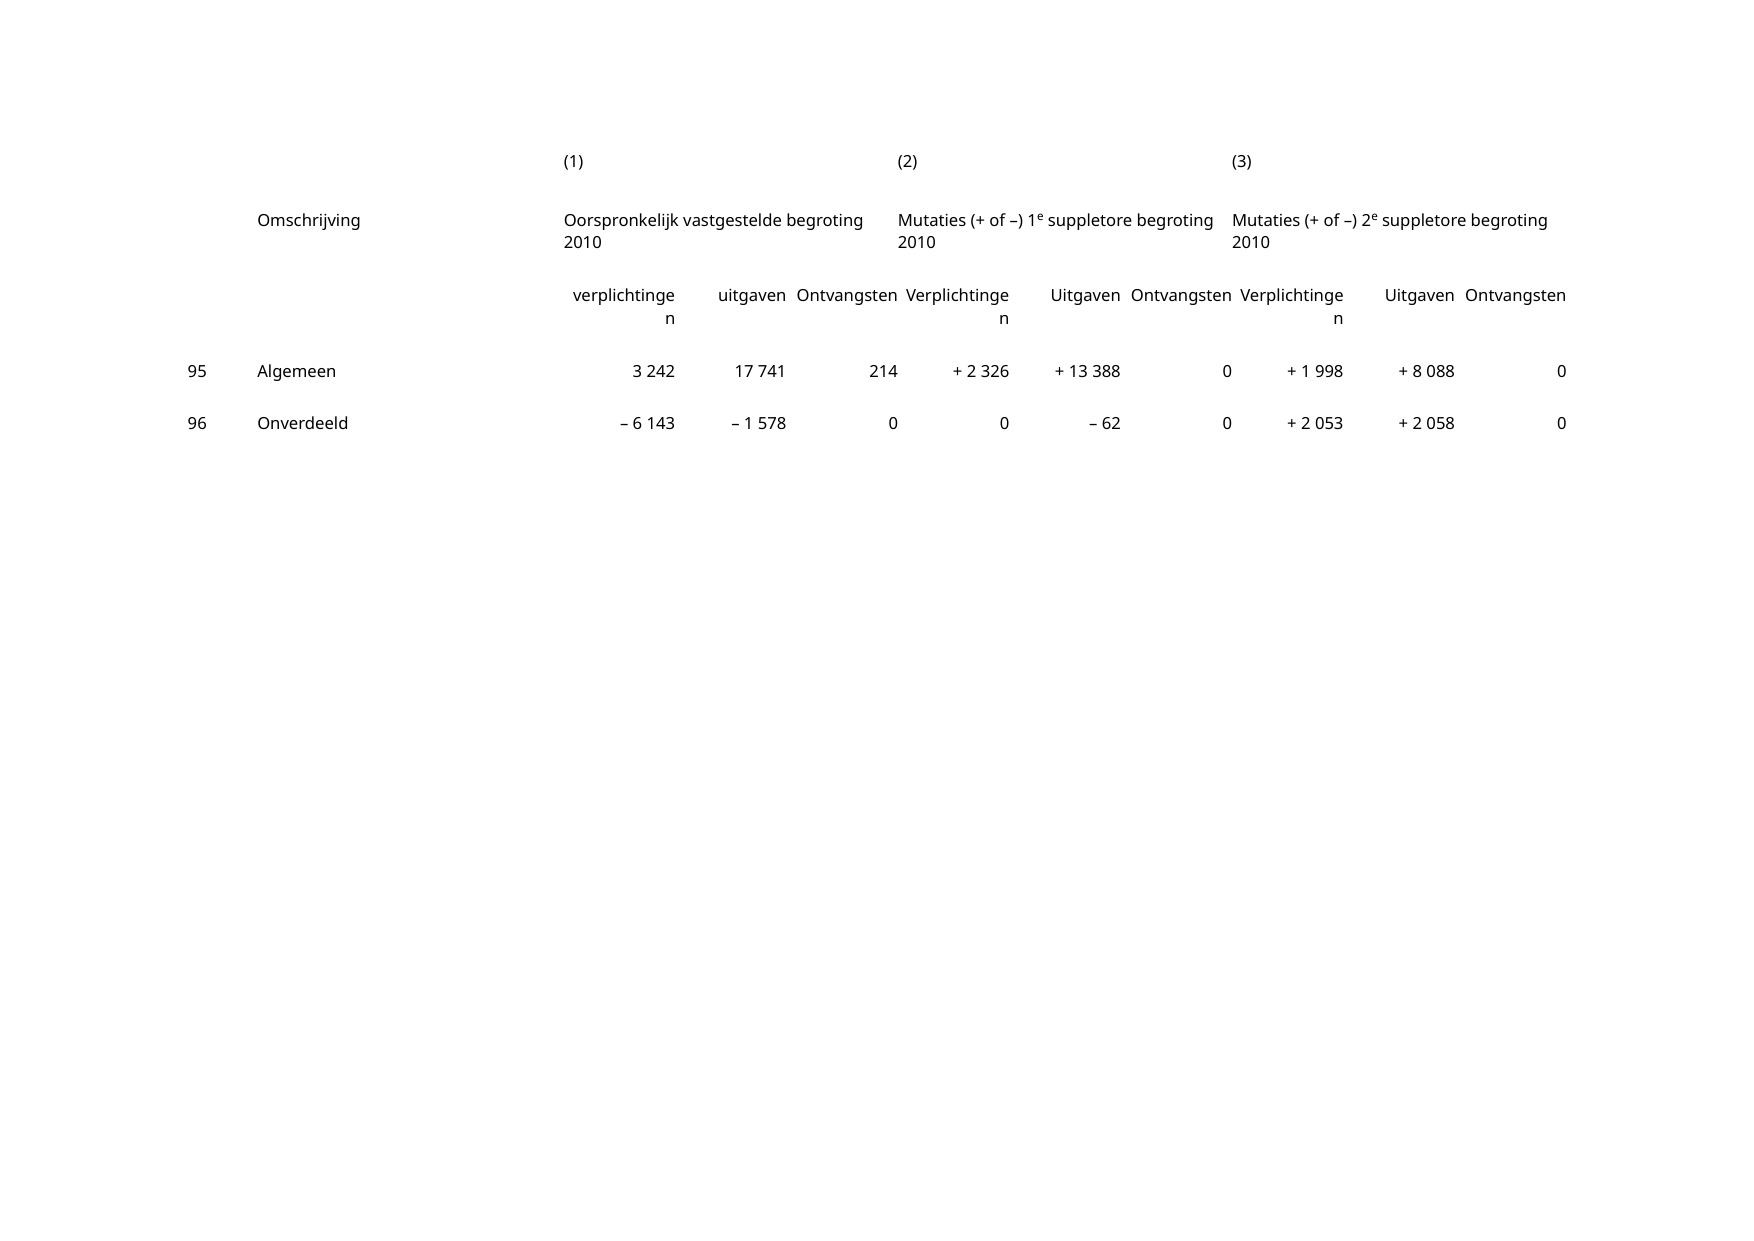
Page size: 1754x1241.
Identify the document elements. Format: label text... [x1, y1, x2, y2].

table_cell Uitgaven [1343, 284, 1455, 359]
table_cell + 2 053 [1232, 412, 1343, 465]
table_cell 0 [1121, 412, 1232, 465]
table_header (2) [898, 150, 1232, 208]
table_cell Onverdeeld [257, 412, 563, 465]
table_cell 96 [188, 412, 257, 465]
table_header [188, 150, 257, 208]
table_cell 0 [786, 412, 898, 465]
table_cell uitgaven [675, 284, 786, 359]
table_cell – 1 578 [675, 412, 786, 465]
table_header [257, 150, 563, 208]
table_cell + 2 058 [1343, 412, 1455, 465]
table_cell + 1 998 [1232, 359, 1343, 412]
table_cell 214 [786, 359, 898, 412]
table_cell [188, 284, 257, 359]
table_cell + 8 088 [1343, 359, 1455, 412]
table_cell Verplichtingen [898, 284, 1009, 359]
table_cell 95 [188, 359, 257, 412]
table_cell 0 [1455, 359, 1566, 412]
table_cell 0 [1455, 412, 1566, 465]
table_cell verplichtingen [564, 284, 675, 359]
table_cell Uitgaven [1009, 284, 1121, 359]
table_cell Ontvangsten [1455, 284, 1566, 359]
table_cell [257, 284, 563, 359]
table_header (1) [564, 150, 898, 208]
table_cell 3 242 [564, 359, 675, 412]
table_cell Verplichtingen [1232, 284, 1343, 359]
table_cell + 2 326 [898, 359, 1009, 412]
table_cell 17 741 [675, 359, 786, 412]
table_cell Algemeen [257, 359, 563, 412]
table_cell Ontvangsten [1121, 284, 1232, 359]
table_cell – 6 143 [564, 412, 675, 465]
table_cell Ontvangsten [786, 284, 898, 359]
table_cell Mutaties (+ of –) 1e suppletore begroting 2010 [898, 209, 1232, 284]
table_cell – 62 [1009, 412, 1121, 465]
table_cell Mutaties (+ of –) 2e suppletore begroting 2010 [1232, 209, 1566, 284]
table_cell Oorspronkelijk vastgestelde begroting 2010 [564, 209, 898, 284]
table_cell 0 [898, 412, 1009, 465]
table_cell Omschrijving [257, 209, 563, 284]
table_cell 0 [1121, 359, 1232, 412]
table_header (3) [1232, 150, 1566, 208]
table_cell + 13 388 [1009, 359, 1121, 412]
table_cell [188, 209, 257, 284]
